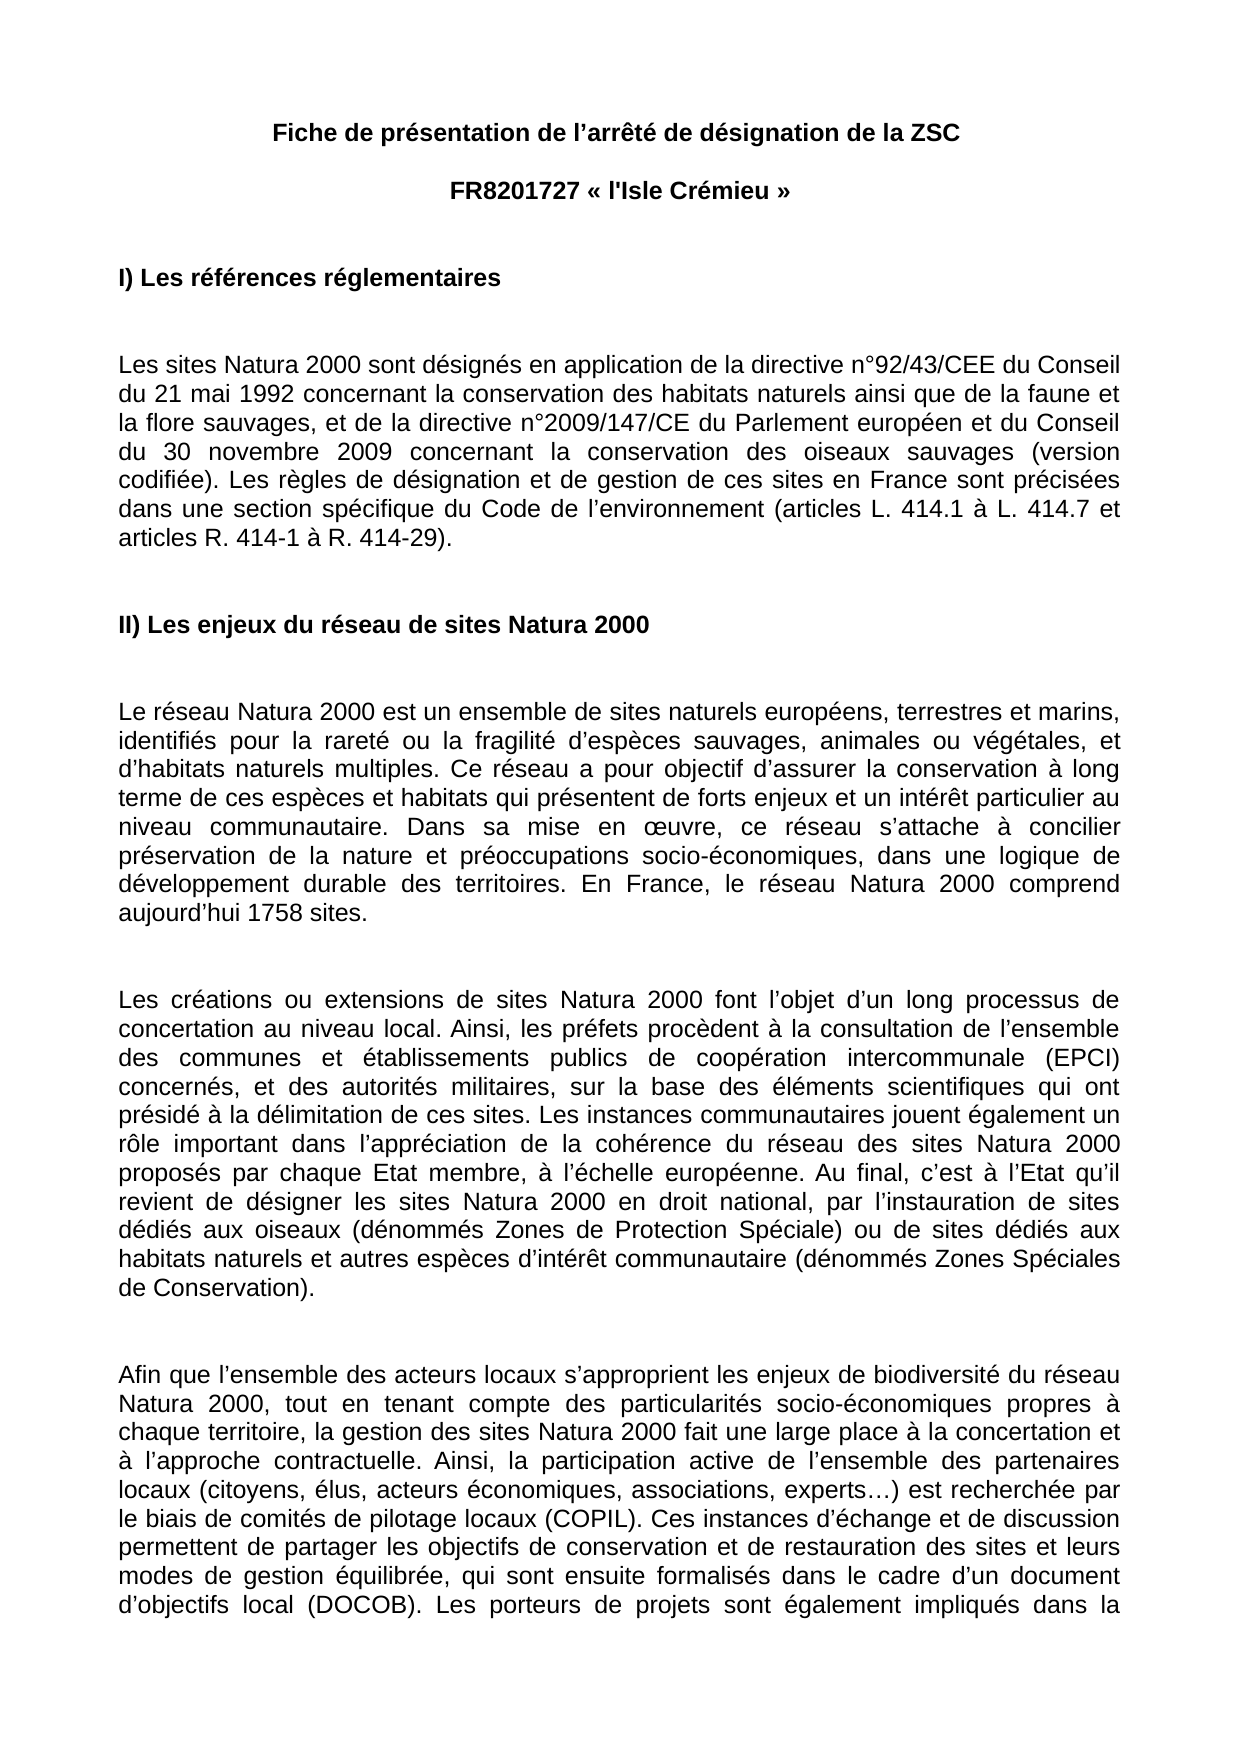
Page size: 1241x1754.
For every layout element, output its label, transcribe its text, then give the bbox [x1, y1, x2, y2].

text Afin que l’ensemble des acteurs locaux s’approprient les enjeux de biodiversité du réseau Natura 2000, tout en tenant compte des particularités socio-économiques propres à chaque territoire, la gestion des sites Natura 2000 fait une large place à la concertation et à l’approche contractuelle. Ainsi, la participation active de l’ensemble des partenaires locaux (citoyens, élus, acteurs économiques, associations, experts…) est recherchée par le biais de comités de pilotage locaux (COPIL). Ces instances d’échange et de discussion permettent de partager les objectifs de conservation et de restauration des sites et leurs modes de gestion équilibrée, qui sont ensuite formalisés dans le cadre d’un document d’objectifs local (DOCOB). Les porteurs de projets sont également impliqués dans la [118, 1360, 1122, 1618]
text II) Les enjeux du réseau de sites Natura 2000 [118, 610, 1122, 638]
text FR8201727 « l'Isle Crémieu » [118, 176, 1122, 205]
text Fiche de présentation de l’arrêté de désignation de la ZSC [118, 118, 1122, 147]
text Les créations ou extensions de sites Natura 2000 font l’objet d’un long processus de concertation au niveau local. Ainsi, les préfets procèdent à la consultation de l’ensemble des communes et établissements publics de coopération intercommunale (EPCI) concernés, et des autorités militaires, sur la base des éléments scientifiques qui ont présidé à la délimitation de ces sites. Les instances communautaires jouent également un rôle important dans l’appréciation de la cohérence du réseau des sites Natura 2000 proposés par chaque Etat membre, à l’échelle européenne. Au final, c’est à l’Etat qu’il revient de désigner les sites Natura 2000 en droit national, par l’instauration de sites dédiés aux oiseaux (dénommés Zones de Protection Spéciale) ou de sites dédiés aux habitats naturels et autres espèces d’intérêt communautaire (dénommés Zones Spéciales de Conservation). [118, 985, 1122, 1301]
text I) Les références réglementaires [118, 263, 1122, 292]
text Le réseau Natura 2000 est un ensemble de sites naturels européens, terrestres et marins, identifiés pour la rareté ou la fragilité d’espèces sauvages, animales ou végétales, et d’habitats naturels multiples. Ce réseau a pour objectif d’assurer la conservation à long terme de ces espèces et habitats qui présentent de forts enjeux et un intérêt particulier au niveau communautaire. Dans sa mise en œuvre, ce réseau s’attache à concilier préservation de la nature et préoccupations socio-économiques, dans une logique de développement durable des territoires. En France, le réseau Natura 2000 comprend aujourd’hui 1758 sites. [118, 697, 1122, 927]
text Les sites Natura 2000 sont désignés en application de la directive n°92/43/CEE du Conseil du 21 mai 1992 concernant la conservation des habitats naturels ainsi que de la faune et la flore sauvages, et de la directive n°2009/147/CE du Parlement européen et du Conseil du 30 novembre 2009 concernant la conservation des oiseaux sauvages (version codifiée). Les règles de désignation et de gestion de ces sites en France sont précisées dans une section spécifique du Code de l’environnement (articles L. 414.1 à L. 414.7 et articles R. 414-1 à R. 414-29). [118, 350, 1122, 551]
